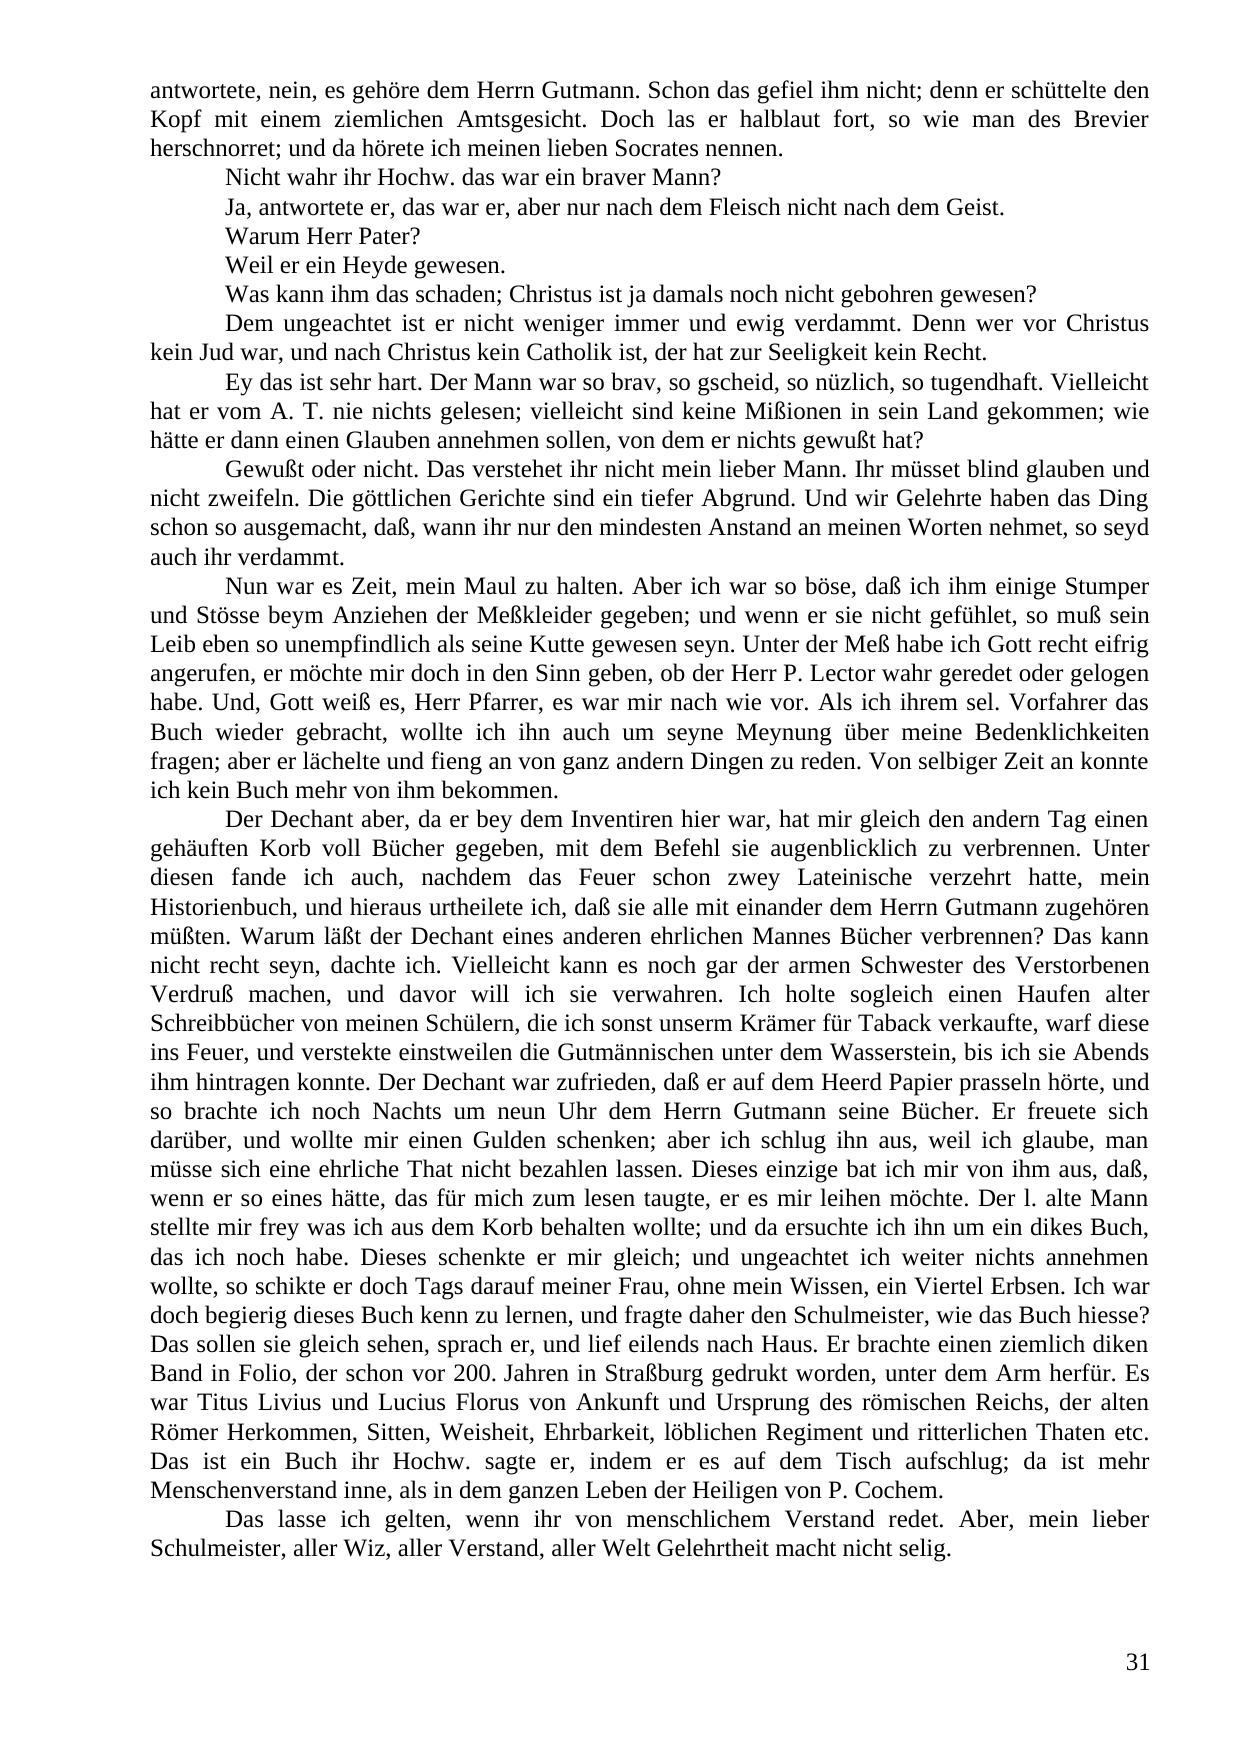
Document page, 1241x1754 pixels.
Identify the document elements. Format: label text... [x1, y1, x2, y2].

text Ja, antwortete er, das war er, aber nur nach dem Fleisch nicht nach dem Geist. [150, 191, 1151, 220]
text Nun war es Zeit, mein Maul zu halten. Aber ich war so böse, daß ich ihm einige Stumper und Stösse beym Anziehen der Meßkleider gegeben; und wenn er sie nicht gefühlet, so muß sein Leib eben so unempfindlich als seine Kutte gewesen seyn. Unter der Meß habe ich Gott recht eifrig angerufen, er möchte mir doch in den Sinn geben, ob der Herr P. Lector wahr geredet oder gelogen habe. Und, Gott weiß es, Herr Pfarrer, es war mir nach wie vor. Als ich ihrem sel. Vorfahrer das Buch wieder gebracht, wollte ich ihn auch um seyne Meynung über meine Bedenklichkeiten fragen; aber er lächelte und fieng an von ganz andern Dingen zu reden. Von selbiger Zeit an konnte ich kein Buch mehr von ihm bekommen. [150, 570, 1151, 804]
text Das lasse ich gelten, wenn ihr von menschlichem Verstand redet. Aber, mein lieber Schulmeister, aller Wiz, aller Verstand, aller Welt Gelehrtheit macht nicht selig. [150, 1504, 1151, 1562]
text antwortete, nein, es gehöre dem Herrn Gutmann. Schon das gefiel ihm nicht; denn er schüttelte den Kopf mit einem ziemlichen Amtsgesicht. Doch las er halblaut fort, so wie man des Brevier herschnorret; und da hörete ich meinen lieben Socrates nennen. [150, 75, 1151, 162]
text Weil er ein Heyde gewesen. [150, 249, 1151, 279]
text Der Dechant aber, da er bey dem Inventiren hier war, hat mir gleich den andern Tag einen gehäuften Korb voll Bücher gegeben, mit dem Befehl sie augenblicklich zu verbrennen. Unter diesen fande ich auch, nachdem das Feuer schon zwey Lateinische verzehrt hatte, mein Historienbuch, und hieraus urtheilete ich, daß sie alle mit einander dem Herrn Gutmann zugehören müßten. Warum läßt der Dechant eines anderen ehrlichen Mannes Bücher verbrennen? Das kann nicht recht seyn, dachte ich. Vielleicht kann es noch gar der armen Schwester des Verstorbenen Verdruß machen, und davor will ich sie verwahren. Ich holte sogleich einen Haufen alter Schreibbücher von meinen Schülern, die ich sonst unserm Krämer für Taback verkaufte, warf diese ins Feuer, und verstekte einstweilen die Gutmännischen unter dem Wasserstein, bis ich sie Abends ihm hintragen konnte. Der Dechant war zufrieden, daß er auf dem Heerd Papier prasseln hörte, und so brachte ich noch Nachts um neun Uhr dem Herrn Gutmann seine Bücher. Er freuete sich darüber, und wollte mir einen Gulden schenken; aber ich schlug ihn aus, weil ich glaube, man müsse sich eine ehrliche That nicht bezahlen lassen. Dieses einzige bat ich mir von ihm aus, daß, wenn er so eines hätte, das für mich zum lesen taugte, er es mir leihen möchte. Der l. alte Mann stellte mir frey was ich aus dem Korb behalten wollte; und da ersuchte ich ihn um ein dikes Buch, das ich noch habe. Dieses schenkte er mir gleich; und ungeachtet ich weiter nichts annehmen wollte, so schikte er doch Tags darauf meiner Frau, ohne mein Wissen, ein Viertel Erbsen. Ich war doch begierig dieses Buch kenn zu lernen, und fragte daher den Schulmeister, wie das Buch hiesse? Das sollen sie gleich sehen, sprach er, und lief eilends nach Haus. Er brachte einen ziemlich diken Band in Folio, der schon vor 200. Jahren in Straßburg gedrukt worden, unter dem Arm herfür. Es war Titus Livius und Lucius Florus von Ankunft und Ursprung des römischen Reichs, der alten Römer Herkommen, Sitten, Weisheit, Ehrbarkeit, löblichen Regiment und ritterlichen Thaten etc. Das ist ein Buch ihr Hochw. sagte er, indem er es auf dem Tisch aufschlug; da ist mehr Menschenverstand inne, als in dem ganzen Leben der Heiligen von P. Cochem. [150, 804, 1151, 1504]
text Dem ungeachtet ist er nicht weniger immer und ewig verdammt. Denn wer vor Christus kein Jud war, und nach Christus kein Catholik ist, der hat zur Seeligkeit kein Recht. [150, 308, 1151, 366]
text Warum Herr Pater? [150, 220, 1151, 249]
text Ey das ist sehr hart. Der Mann war so brav, so gscheid, so nüzlich, so tugendhaft. Vielleicht hat er vom A. T. nie nichts gelesen; vielleicht sind keine Mißionen in sein Land gekommen; wie hätte er dann einen Glauben annehmen sollen, von dem er nichts gewußt hat? [150, 366, 1151, 454]
text Nicht wahr ihr Hochw. das war ein braver Mann? [150, 162, 1151, 191]
text Gewußt oder nicht. Das verstehet ihr nicht mein lieber Mann. Ihr müsset blind glauben und nicht zweifeln. Die göttlichen Gerichte sind ein tiefer Abgrund. Und wir Gelehrte haben das Ding schon so ausgemacht, daß, wann ihr nur den mindesten Anstand an meinen Worten nehmet, so seyd auch ihr verdammt. [150, 454, 1151, 570]
text Was kann ihm das schaden; Christus ist ja damals noch nicht gebohren gewesen? [150, 279, 1151, 308]
